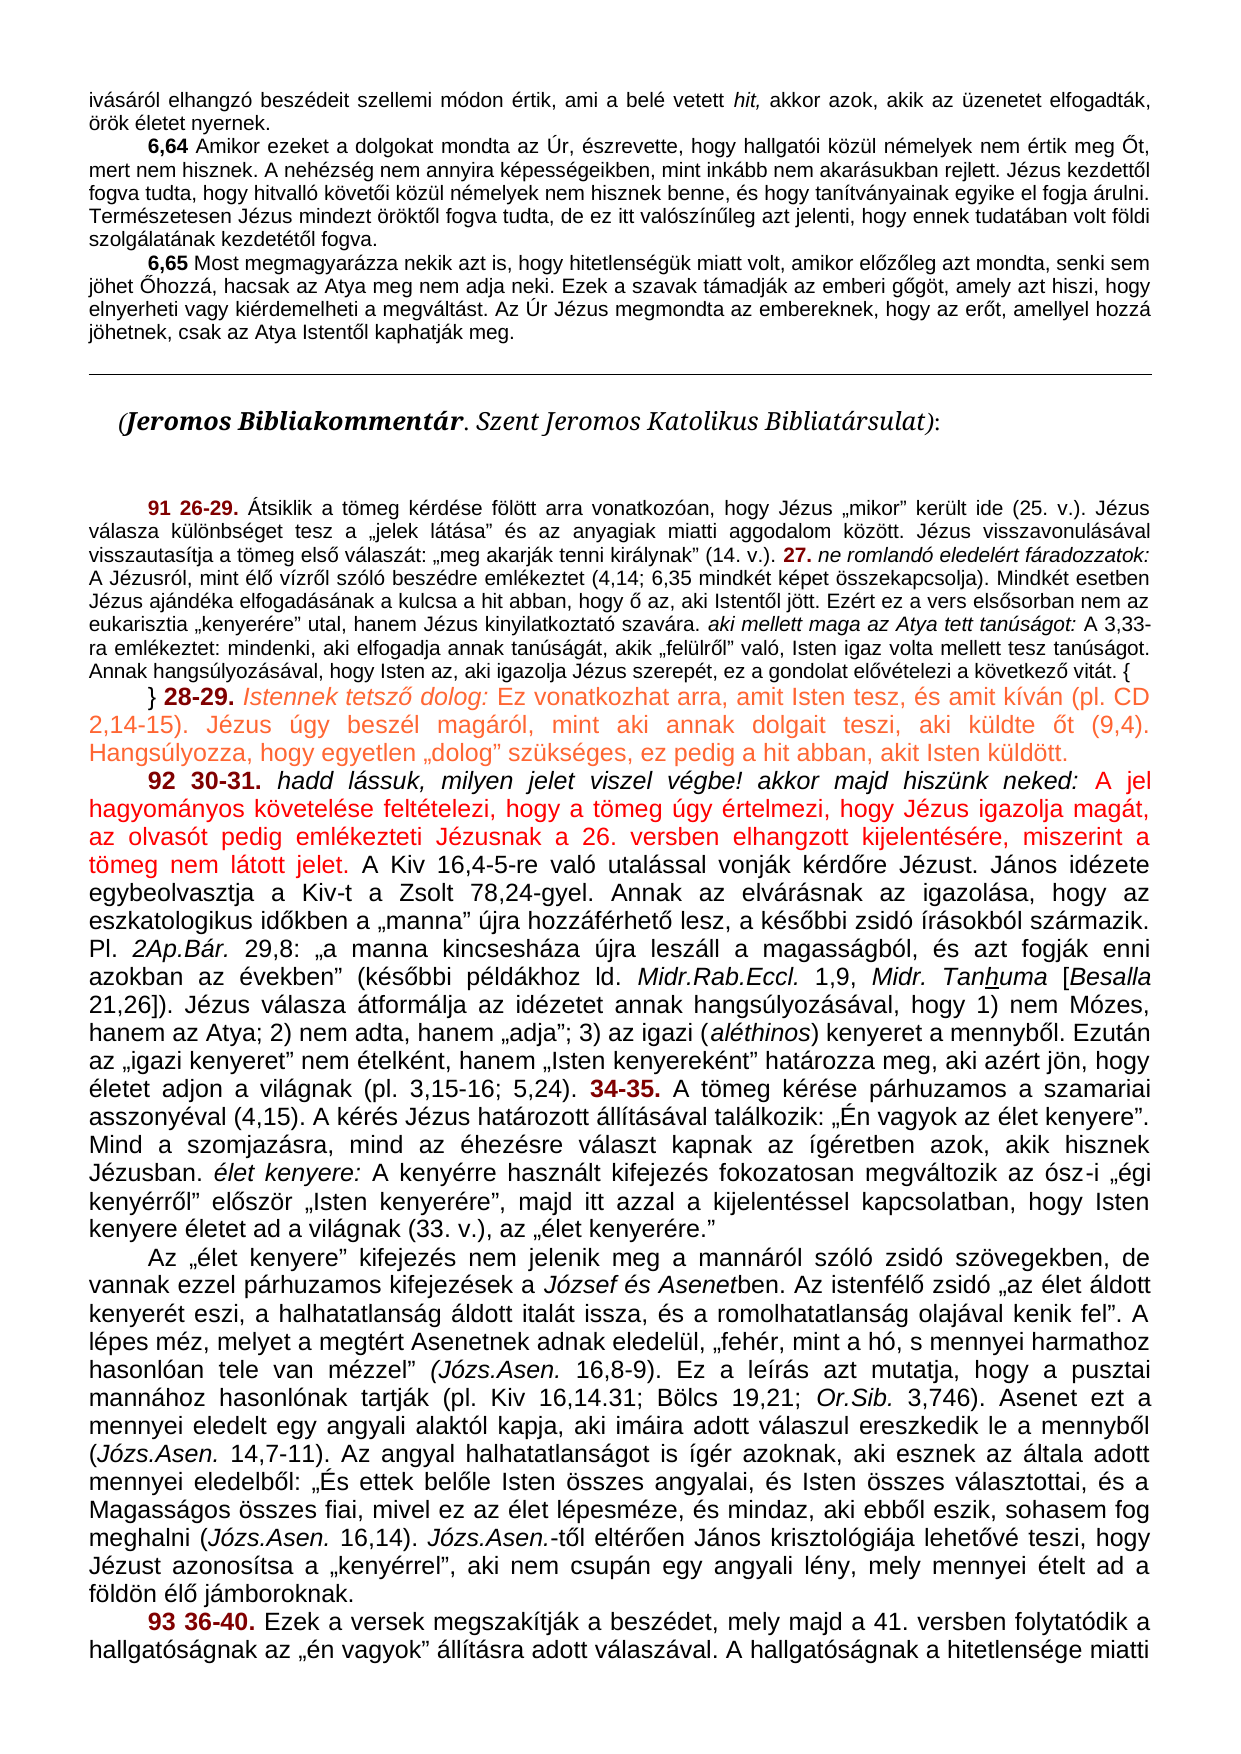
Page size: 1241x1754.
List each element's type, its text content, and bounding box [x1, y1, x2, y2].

text Az „élet kenyere” kifejezés nem jelenik meg a mannáról szóló zsidó szövegekben, de vannak ezzel párhuzamos kifejezések a József és Asenetben. Az istenfélő zsidó „az élet áldott kenyerét eszi, a halhatatlanság áldott italát issza, és a romolhatatlanság olajával kenik fel”. A lépes méz, melyet a megtért Asenetnek adnak eledelül, „fehér, mint a hó, s mennyei harmathoz hasonlóan tele van mézzel” (Józs.Asen. 16,8-9). Ez a leírás azt mutatja, hogy a pusztai mannához hasonlónak tartják (pl. Kiv 16,14.31; Bölcs 19,21; Or.Sib. 3,746). Asenet ezt a mennyei eledelt egy angyali alaktól kapja, aki imáira adott válaszul ereszkedik le a mennyből (Józs.Asen. 14,7-11). Az angyal halhatatlanságot is ígér azoknak, aki esznek az általa adott mennyei eledelből: „És ettek belőle Isten összes angyalai, és Isten összes választottai, és a Magasságos összes fiai, mivel ez az élet lépesméze, és mindaz, aki ebből eszik, sohasem fog meghalni (Józs.Asen. 16,14). Józs.Asen.-től eltérően János krisztológiája lehetővé teszi, hogy Jézust azonosítsa a „kenyérrel”, aki nem csupán egy angyali lény, mely mennyei ételt ad a földön élő jámboroknak. [88, 1243, 1152, 1607]
text 92 30-31. hadd lássuk, milyen jelet viszel végbe! akkor majd hiszünk neked: A jel hagyományos követelése feltételezi, hogy a tömeg úgy értelmezi, hogy Jézus igazolja magát, az olvasót pedig emlékezteti Jézusnak a 26. versben elhangzott kijelentésére, miszerint a tömeg nem látott jelet. A Kiv 16,4-5-re való utalással vonják kérdőre Jézust. János idézete egybeolvasztja a Kiv‑t a Zsolt 78,24-gyel. Annak az elvárásnak az igazolása, hogy az eszkatologikus időkben a „manna” újra hozzáférhető lesz, a későbbi zsidó írásokból származik. Pl. 2Ap.Bár. 29,8: „a manna kincsesháza újra leszáll a magasságból, és azt fogják enni azokban az években” (későbbi példákhoz ld. Midr.Rab.Eccl. 1,9, Midr. Tanhuma [Besalla 21,26]). Jézus válasza átformálja az idézetet annak hangsúlyozásával, hogy 1) nem Mózes, hanem az Atya; 2) nem adta, hanem „adja”; 3) az igazi (aléthinos) kenyeret a mennyből. Ezután az „igazi kenyeret” nem ételként, hanem „Isten kenyereként” határozza meg, aki azért jön, hogy életet adjon a világnak (pl. 3,15-16; 5,24). 34-35. A tömeg kérése párhuzamos a szamariai asszonyéval (4,15). A kérés Jézus határozott állításával találkozik: „Én vagyok az élet kenyere”. Mind a szomjazásra, mind az éhezésre választ kapnak az ígéretben azok, akik hisznek Jézusban. élet kenyere: A kenyérre használt kifejezés fokozatosan megváltozik az ósz‑i „égi kenyérről” először „Isten kenyerére”, majd itt azzal a kijelentéssel kapcsolatban, hogy Isten kenyere életet ad a világnak (33. v.), az „élet kenyerére.” [88, 767, 1152, 1243]
text 93 36-40. Ezek a versek megszakítják a beszédet, mely majd a 41. versben folytatódik a hallgatóságnak az „én vagyok” állításra adott válaszával. A hallgatóságnak a hitetlensége miatti [88, 1607, 1152, 1663]
text 91 26-29. Átsiklik a tömeg kérdése fölött arra vonatkozóan, hogy Jézus „mikor” került ide (25. v.). Jézus válasza különbséget tesz a „jelek látása” és az anyagiak miatti aggodalom között. Jézus visszavonulásával visszautasítja a tömeg első válaszát: „meg akarják tenni királynak” (14. v.). 27. ne romlandó eledelért fáradozzatok: A Jézusról, mint élő vízről szóló beszédre emlékeztet (4,14; 6,35 mindkét képet összekapcsolja). Mindkét esetben Jézus ajándéka elfogadásának a kulcsa a hit abban, hogy ő az, aki Istentől jött. Ezért ez a vers elsősorban nem az eukarisztia „kenyerére” utal, hanem Jézus kinyilatkoztató szavára. aki mellett maga az Atya tett tanúságot: A 3,33-ra emlékeztet: mindenki, aki elfogadja annak tanúságát, akik „felülről” való, Isten igaz volta mellett tesz tanúságot. Annak hangsúlyozásával, hogy Isten az, aki igazolja Jézus szerepét, ez a gondolat elővételezi a következő vitát. { [88, 497, 1152, 683]
text } 28-29. Istennek tetsző dolog: Ez vonatkozhat arra, amit Isten tesz, és amit kíván (pl. CD 2,14-15). Jézus úgy beszél magáról, mint aki annak dolgait teszi, aki küldte őt (9,4). Hangsúlyozza, hogy egyetlen „dolog” szükséges, ez pedig a hit abban, akit Isten küldött. [88, 683, 1152, 767]
text ivásáról elhangzó beszédeit szellemi módon értik, ami a belé vetett hit, akkor azok, akik az üzenetet elfogadták, örök életet nyernek. [88, 88, 1152, 135]
text (Jeromos Bibliakommentár. Szent Jeromos Katolikus Bibliatársulat): [88, 375, 1152, 467]
text 6,65 Most megmagyarázza nekik azt is, hogy hitetlenségük miatt volt, amikor előzőleg azt mondta, senki sem jöhet Őhozzá, hacsak az Atya meg nem adja neki. Ezek a szavak támadják az emberi gőgöt, amely azt hiszi, hogy elnyerheti vagy kiérdemelheti a megváltást. Az Úr Jézus megmondta az embereknek, hogy az erőt, amellyel hozzá jöhetnek, csak az Atya Istentől kaphatják meg. [88, 251, 1152, 344]
text 6,64 Amikor ezeket a dolgokat mondta az Úr, észrevette, hogy hallgatói közül némelyek nem értik meg Őt, mert nem hisznek. A nehézség nem annyira képességeikben, mint inkább nem akarásukban rejlett. Jézus kezdettől fogva tudta, hogy hitvalló követői közül némelyek nem hisznek benne, és hogy tanítványainak egyike el fogja árulni. Természetesen Jézus mindezt öröktől fogva tudta, de ez itt valószínűleg azt jelenti, hogy ennek tudatában volt földi szolgálatának kezdetétől fogva. [88, 135, 1152, 251]
